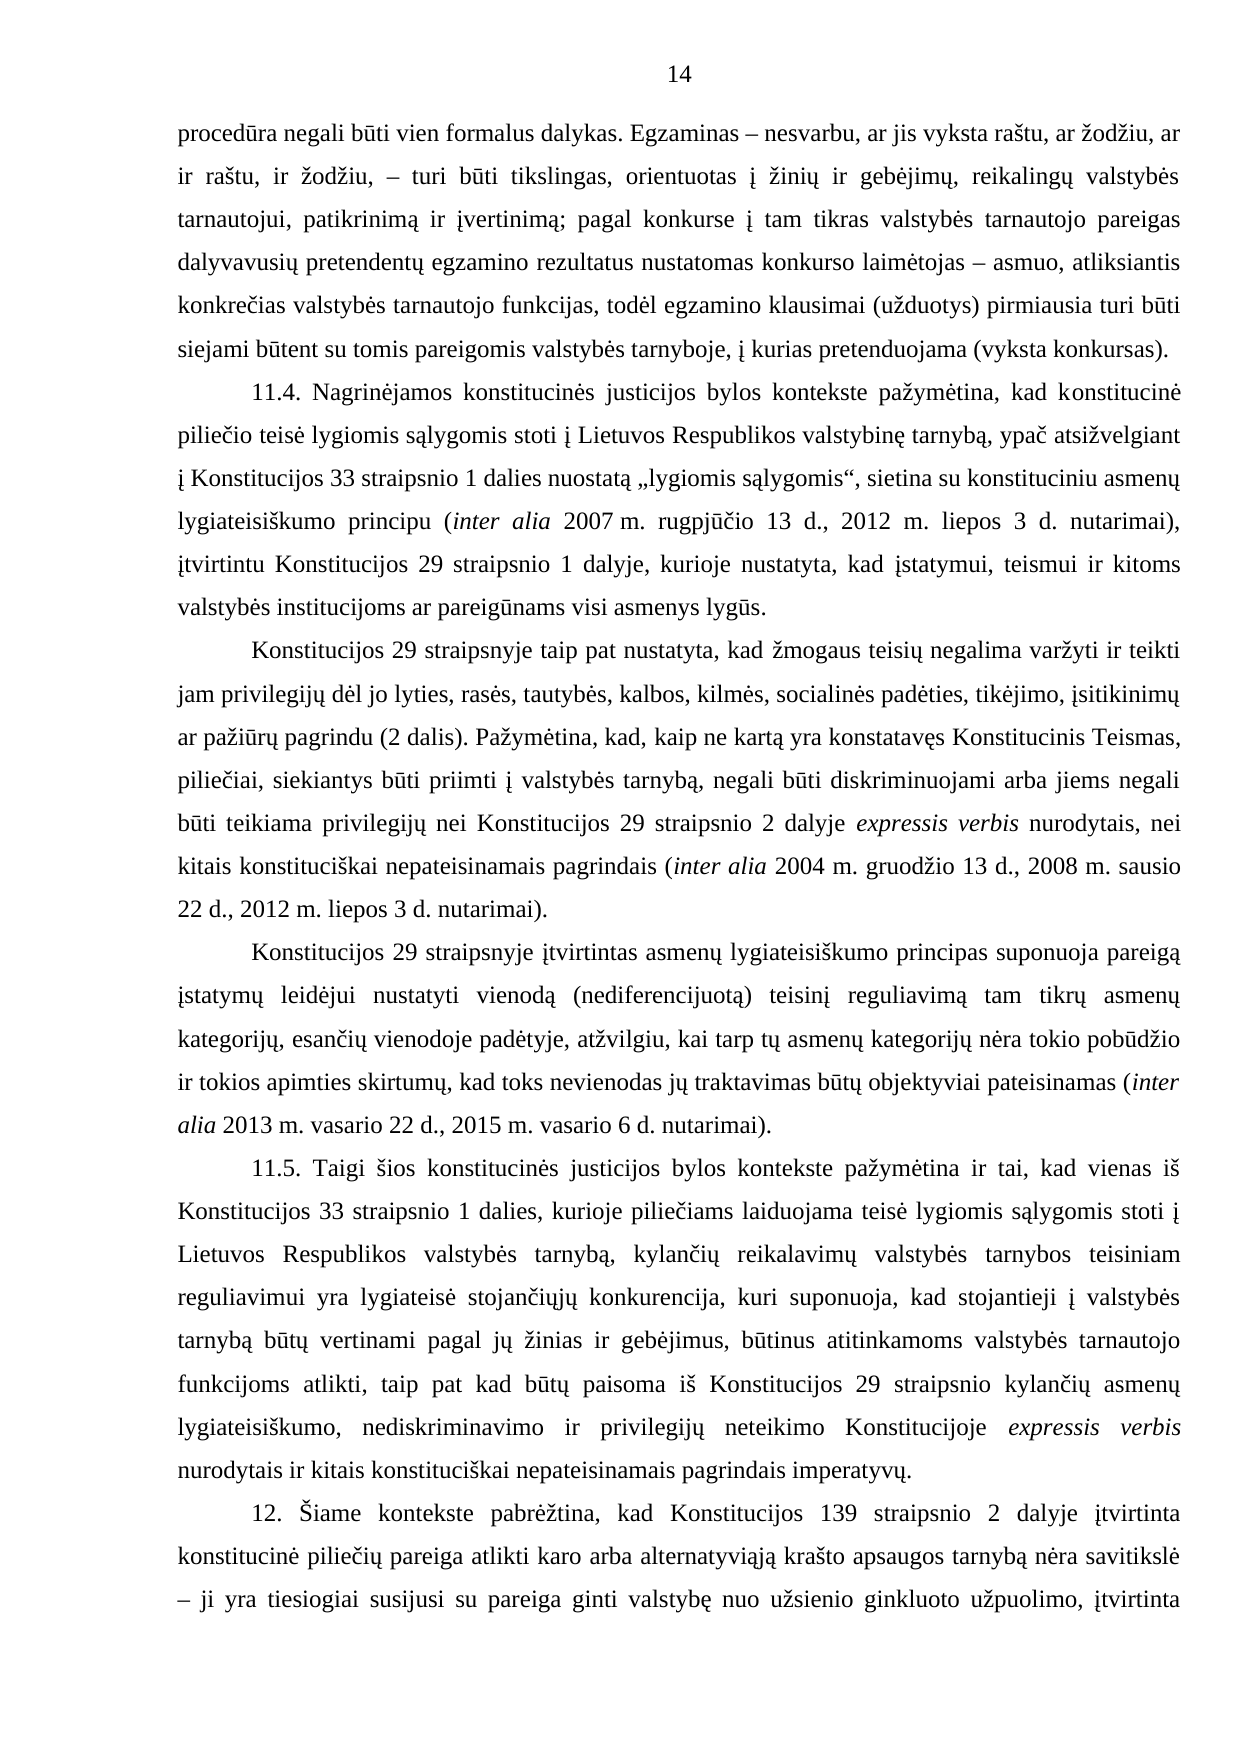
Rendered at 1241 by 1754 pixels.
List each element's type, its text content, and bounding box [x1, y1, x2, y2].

text 11.4. Nagrinėjamos konstitucinės justicijos bylos kontekste pažymėtina, kad konstitucinė piliečio teisė lygiomis sąlygomis stoti į Lietuvos Respublikos valstybinę tarnybą, ypač atsižvelgiant į Konstitucijos 33 straipsnio 1 dalies nuostatą „lygiomis sąlygomis“, sietina su konstituciniu asmenų lygiateisiškumo principu (inter alia 2007 m. rugpjūčio 13 d., 2012 m. liepos 3 d. nutarimai), įtvirtintu Konstitucijos 29 straipsnio 1 dalyje, kurioje nustatyta, kad įstatymui, teismui ir kitoms valstybės institucijoms ar pareigūnams visi asmenys lygūs. [177, 377, 1181, 621]
text procedūra negali būti vien formalus dalykas. Egzaminas – nesvarbu, ar jis vyksta raštu, ar žodžiu, ar ir raštu, ir žodžiu, – turi būti tikslingas, orientuotas į žinių ir gebėjimų, reikalingų valstybės tarnautojui, patikrinimą ir įvertinimą; pagal konkurse į tam tikras valstybės tarnautojo pareigas dalyvavusių pretendentų egzamino rezultatus nustatomas konkurso laimėtojas – asmuo, atliksiantis konkrečias valstybės tarnautojo funkcijas, todėl egzamino klausimai (užduotys) pirmiausia turi būti siejami būtent su tomis pareigomis valstybės tarnyboje, į kurias pretenduojama (vyksta konkursas). [177, 118, 1181, 362]
text Konstitucijos 29 straipsnyje įtvirtintas asmenų lygiateisiškumo principas suponuoja pareigą įstatymų leidėjui nustatyti vienodą (nediferencijuotą) teisinį reguliavimą tam tikrų asmenų kategorijų, esančių vienodoje padėtyje, atžvilgiu, kai tarp tų asmenų kategorijų nėra tokio pobūdžio ir tokios apimties skirtumų, kad toks nevienodas jų traktavimas būtų objektyviai pateisinamas (inter alia 2013 m. vasario 22 d., 2015 m. vasario 6 d. nutarimai). [177, 937, 1181, 1139]
text 11.5. Taigi šios konstitucinės justicijos bylos kontekste pažymėtina ir tai, kad vienas iš Konstitucijos 33 straipsnio 1 dalies, kurioje piliečiams laiduojama teisė lygiomis sąlygomis stoti į Lietuvos Respublikos valstybės tarnybą, kylančių reikalavimų valstybės tarnybos teisiniam reguliavimui yra lygiateisė stojančiųjų konkurencija, kuri suponuoja, kad stojantieji į valstybės tarnybą būtų vertinami pagal jų žinias ir gebėjimus, būtinus atitinkamoms valstybės tarnautojo funkcijoms atlikti, taip pat kad būtų paisoma iš Konstitucijos 29 straipsnio kylančių asmenų lygiateisiškumo, nediskriminavimo ir privilegijų neteikimo Konstitucijoje expressis verbis nurodytais ir kitais konstituciškai nepateisinamais pagrindais imperatyvų. [177, 1153, 1181, 1484]
text Konstitucijos 29 straipsnyje taip pat nustatyta, kad žmogaus teisių negalima varžyti ir teikti jam privilegijų dėl jo lyties, rasės, tautybės, kalbos, kilmės, socialinės padėties, tikėjimo, įsitikinimų ar pažiūrų pagrindu (2 dalis). Pažymėtina, kad, kaip ne kartą yra konstatavęs Konstitucinis Teismas, piliečiai, siekiantys būti priimti į valstybės tarnybą, negali būti diskriminuojami arba jiems negali būti teikiama privilegijų nei Konstitucijos 29 straipsnio 2 dalyje expressis verbis nurodytais, nei kitais konstituciškai nepateisinamais pagrindais (inter alia 2004 m. gruodžio 13 d., 2008 m. sausio 22 d., 2012 m. liepos 3 d. nutarimai). [177, 636, 1181, 923]
text 12. Šiame kontekste pabrėžtina, kad Konstitucijos 139 straipsnio 2 dalyje įtvirtinta konstitucinė piliečių pareiga atlikti karo arba alternatyviąją krašto apsaugos tarnybą nėra savitikslė – ji yra tiesiogiai susijusi su pareiga ginti valstybę nuo užsienio ginkluoto užpuolimo, įtvirtinta [177, 1498, 1181, 1613]
